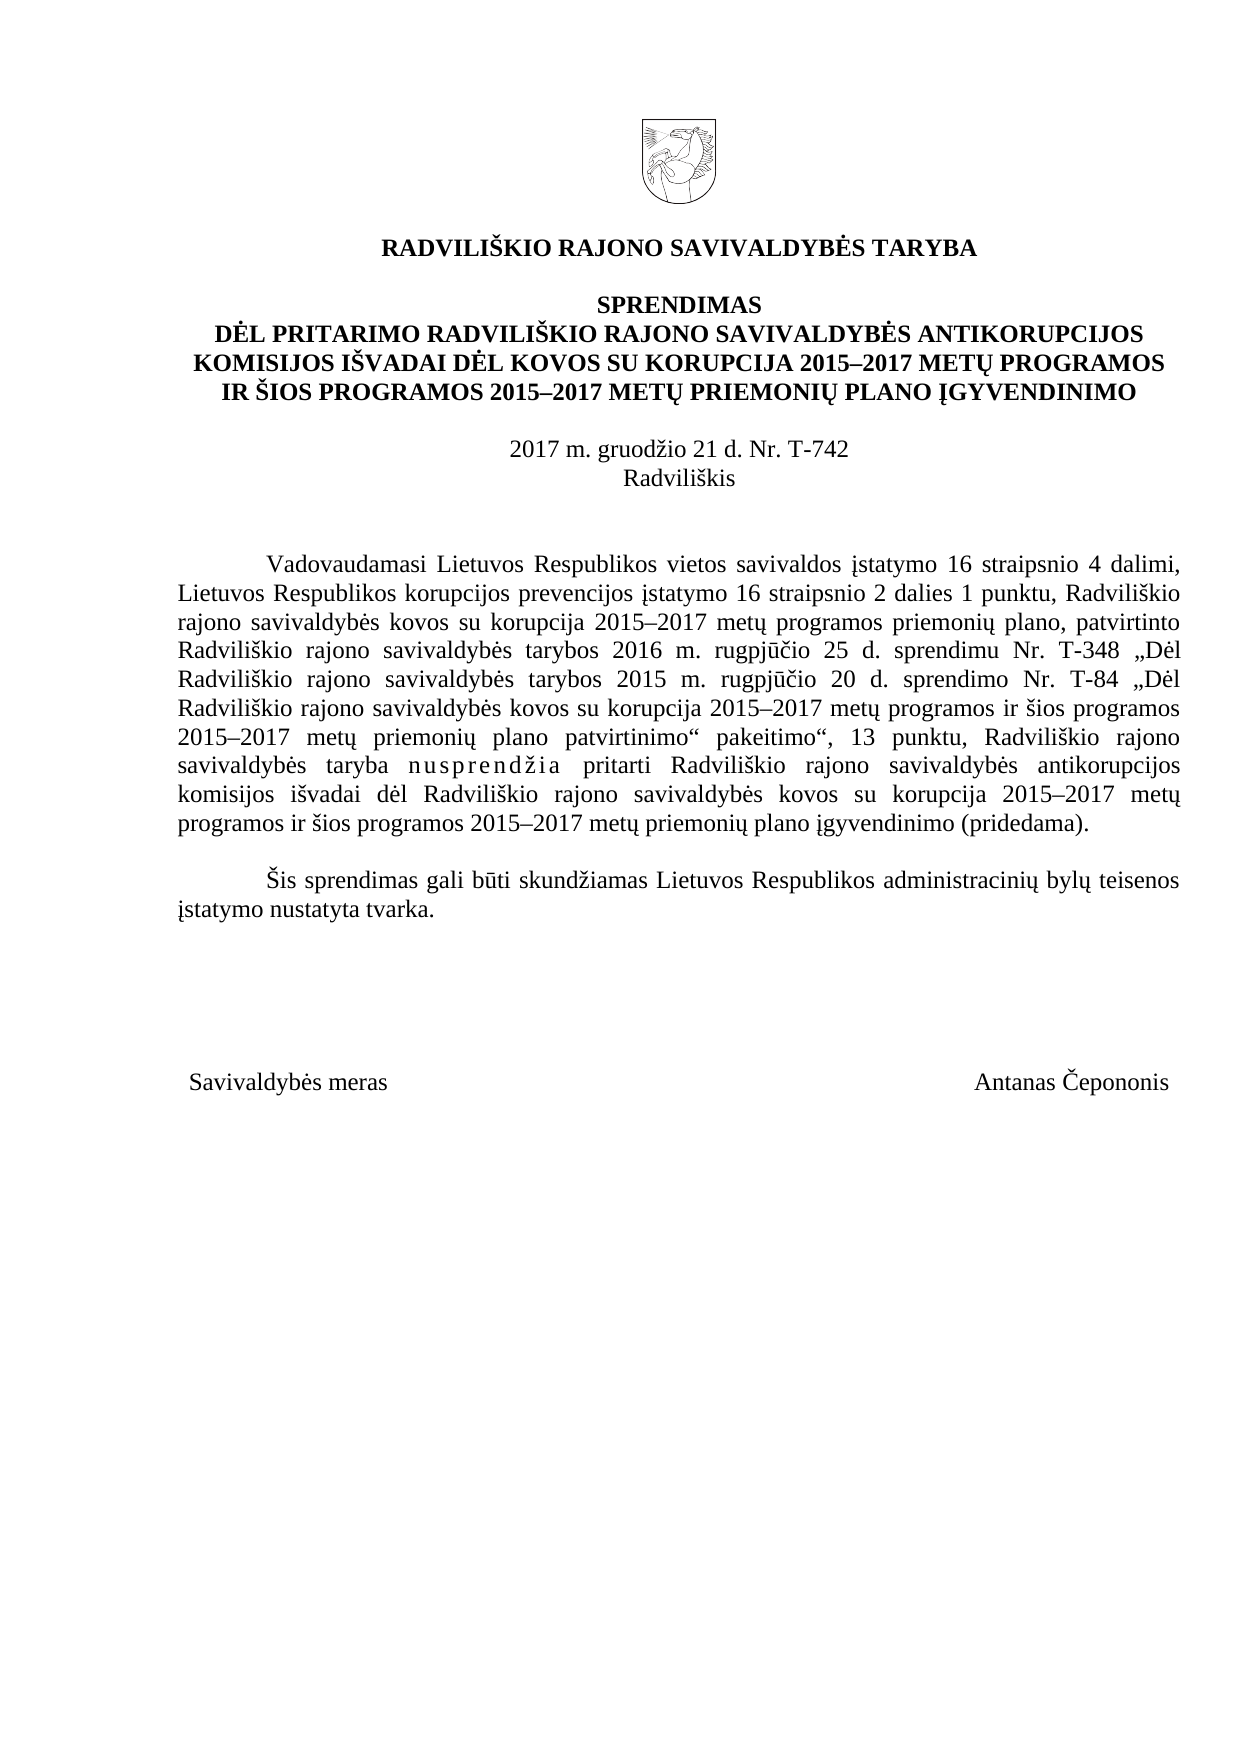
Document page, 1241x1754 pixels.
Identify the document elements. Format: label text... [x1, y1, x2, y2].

table_header Antanas Čepononis [679, 1067, 1180, 1095]
text Radviliškis [177, 463, 1181, 492]
text Šis sprendimas gali būti skundžiamas Lietuvos Respublikos administracinių bylų teisenos įstatymo nustatyta tvarka. [177, 865, 1181, 923]
text DĖL pritarimo RADVILIŠKIO RAJONO SAVIVALDYBĖS antikorupcijos komisijos išvadai dėl KOVOS SU KORUPCIJA 2015–2017 METŲ PROGRAMOS IR ŠIOS PROGRAMOS 2015–2017 METŲ PRIEMONIŲ PLANO įgyvendinimo [177, 319, 1181, 405]
text SPRENDIMAS [177, 290, 1181, 319]
text RADVILIŠKIO RAJONO SAVIVALDYBĖS TARYBA [177, 233, 1181, 262]
text Vadovaudamasi Lietuvos Respublikos vietos savivaldos įstatymo 16 straipsnio 4 dalimi, Lietuvos Respublikos korupcijos prevencijos įstatymo 16 straipsnio 2 dalies 1 punktu, Radviliškio rajono savivaldybės kovos su korupcija 2015–2017 metų programos priemonių plano, patvirtinto Radviliškio rajono savivaldybės tarybos 2016 m. rugpjūčio 25 d. sprendimu Nr. T-348 „Dėl Radviliškio rajono savivaldybės tarybos 2015 m. rugpjūčio 20 d. sprendimo Nr. T-84 „Dėl Radviliškio rajono savivaldybės kovos su korupcija 2015–2017 metų programos ir šios programos 2015–2017 metų priemonių plano patvirtinimo“ pakeitimo“, 13 punktu, Radviliškio rajono savivaldybės taryba nusprendžia pritarti Radviliškio rajono savivaldybės antikorupcijos komisijos išvadai dėl Radviliškio rajono savivaldybės kovos su korupcija 2015–2017 metų programos ir šios programos 2015–2017 metų priemonių plano įgyvendinimo (pridedama). [177, 549, 1181, 837]
table_header Savivaldybės meras [177, 1067, 679, 1095]
text 2017 m. gruodžio 21 d. Nr. T-742 [177, 434, 1181, 463]
